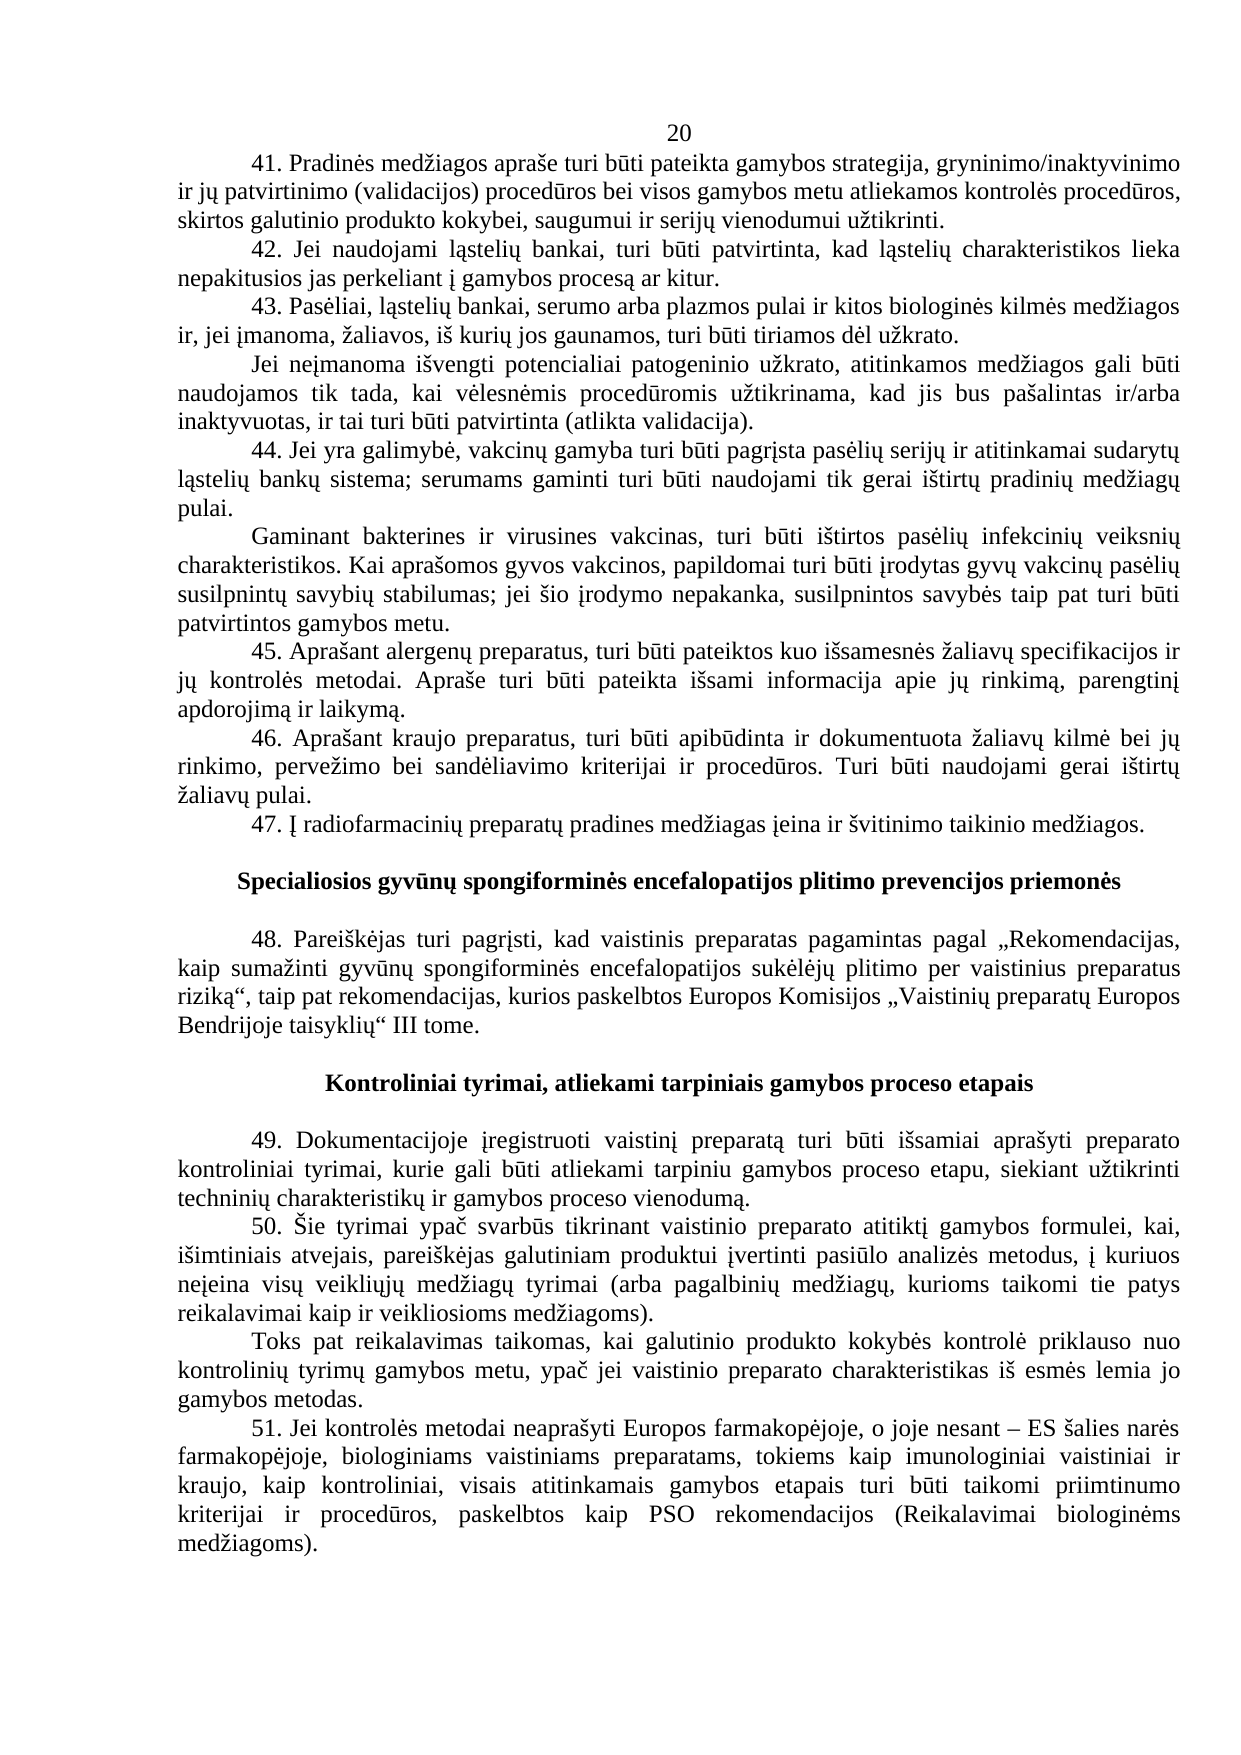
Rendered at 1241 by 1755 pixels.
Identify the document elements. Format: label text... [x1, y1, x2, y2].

text Toks pat reikalavimas taikomas, kai galutinio produkto kokybės kontrolė priklauso nuo kontrolinių tyrimų gamybos metu, ypač jei vaistinio preparato charakteristikas iš esmės lemia jo gamybos metodas. [177, 1326, 1181, 1413]
text 47. Į radiofarmacinių preparatų pradines medžiagas įeina ir švitinimo taikinio medžiagos. [177, 809, 1181, 838]
text Gaminant bakterines ir virusines vakcinas, turi būti ištirtos pasėlių infekcinių veiksnių charakteristikos. Kai aprašomos gyvos vakcinos, papildomai turi būti įrodytas gyvų vakcinų pasėlių susilpnintų savybių stabilumas; jei šio įrodymo nepakanka, susilpnintos savybės taip pat turi būti patvirtintos gamybos metu. [177, 521, 1181, 636]
text 44. Jei yra galimybė, vakcinų gamyba turi būti pagrįsta pasėlių serijų ir atitinkamai sudarytų ląstelių bankų sistema; serumams gaminti turi būti naudojami tik gerai ištirtų pradinių medžiagų pulai. [177, 435, 1181, 521]
text Jei neįmanoma išvengti potencialiai patogeninio užkrato, atitinkamos medžiagos gali būti naudojamos tik tada, kai vėlesnėmis procedūromis užtikrinama, kad jis bus pašalintas ir/arba inaktyvuotas, ir tai turi būti patvirtinta (atlikta validacija). [177, 349, 1181, 435]
text 45. Aprašant alergenų preparatus, turi būti pateiktos kuo išsamesnės žaliavų specifikacijos ir jų kontrolės metodai. Apraše turi būti pateikta išsami informacija apie jų rinkimą, parengtinį apdorojimą ir laikymą. [177, 636, 1181, 723]
text Specialiosios gyvūnų spongiforminės encefalopatijos plitimo prevencijos priemonės [177, 866, 1181, 895]
text 42. Jei naudojami ląstelių bankai, turi būti patvirtinta, kad ląstelių charakteristikos lieka nepakitusios jas perkeliant į gamybos procesą ar kitur. [177, 234, 1181, 291]
text 41. Pradinės medžiagos apraše turi būti pateikta gamybos strategija, gryninimo/inaktyvinimo ir jų patvirtinimo (validacijos) procedūros bei visos gamybos metu atliekamos kontrolės procedūros, skirtos galutinio produkto kokybei, saugumui ir serijų vienodumui užtikrinti. [177, 148, 1181, 234]
text 43. Pasėliai, ląstelių bankai, serumo arba plazmos pulai ir kitos biologinės kilmės medžiagos ir, jei įmanoma, žaliavos, iš kurių jos gaunamos, turi būti tiriamos dėl užkrato. [177, 291, 1181, 349]
text 50. Šie tyrimai ypač svarbūs tikrinant vaistinio preparato atitiktį gamybos formulei, kai, išimtiniais atvejais, pareiškėjas galutiniam produktui įvertinti pasiūlo analizės metodus, į kuriuos neįeina visų veikliųjų medžiagų tyrimai (arba pagalbinių medžiagų, kurioms taikomi tie patys reikalavimai kaip ir veikliosioms medžiagoms). [177, 1211, 1181, 1326]
text 51. Jei kontrolės metodai neaprašyti Europos farmakopėjoje, o joje nesant – ES šalies narės farmakopėjoje, biologiniams vaistiniams preparatams, tokiems kaip imunologiniai vaistiniai ir kraujo, kaip kontroliniai, visais atitinkamais gamybos etapais turi būti taikomi priimtinumo kriterijai ir procedūros, paskelbtos kaip PSO rekomendacijos (Reikalavimai biologinėms medžiagoms). [177, 1413, 1181, 1556]
text Kontroliniai tyrimai, atliekami tarpiniais gamybos proceso etapais [177, 1068, 1181, 1096]
text 48. Pareiškėjas turi pagrįsti, kad vaistinis preparatas pagamintas pagal „Rekomendacijas, kaip sumažinti gyvūnų spongiforminės encefalopatijos sukėlėjų plitimo per vaistinius preparatus riziką“, taip pat rekomendacijas, kurios paskelbtos Europos Komisijos „Vaistinių preparatų Europos Bendrijoje taisyklių“ III tome. [177, 924, 1181, 1039]
text 49. Dokumentacijoje įregistruoti vaistinį preparatą turi būti išsamiai aprašyti preparato kontroliniai tyrimai, kurie gali būti atliekami tarpiniu gamybos proceso etapu, siekiant užtikrinti techninių charakteristikų ir gamybos proceso vienodumą. [177, 1125, 1181, 1211]
text 46. Aprašant kraujo preparatus, turi būti apibūdinta ir dokumentuota žaliavų kilmė bei jų rinkimo, pervežimo bei sandėliavimo kriterijai ir procedūros. Turi būti naudojami gerai ištirtų žaliavų pulai. [177, 723, 1181, 809]
